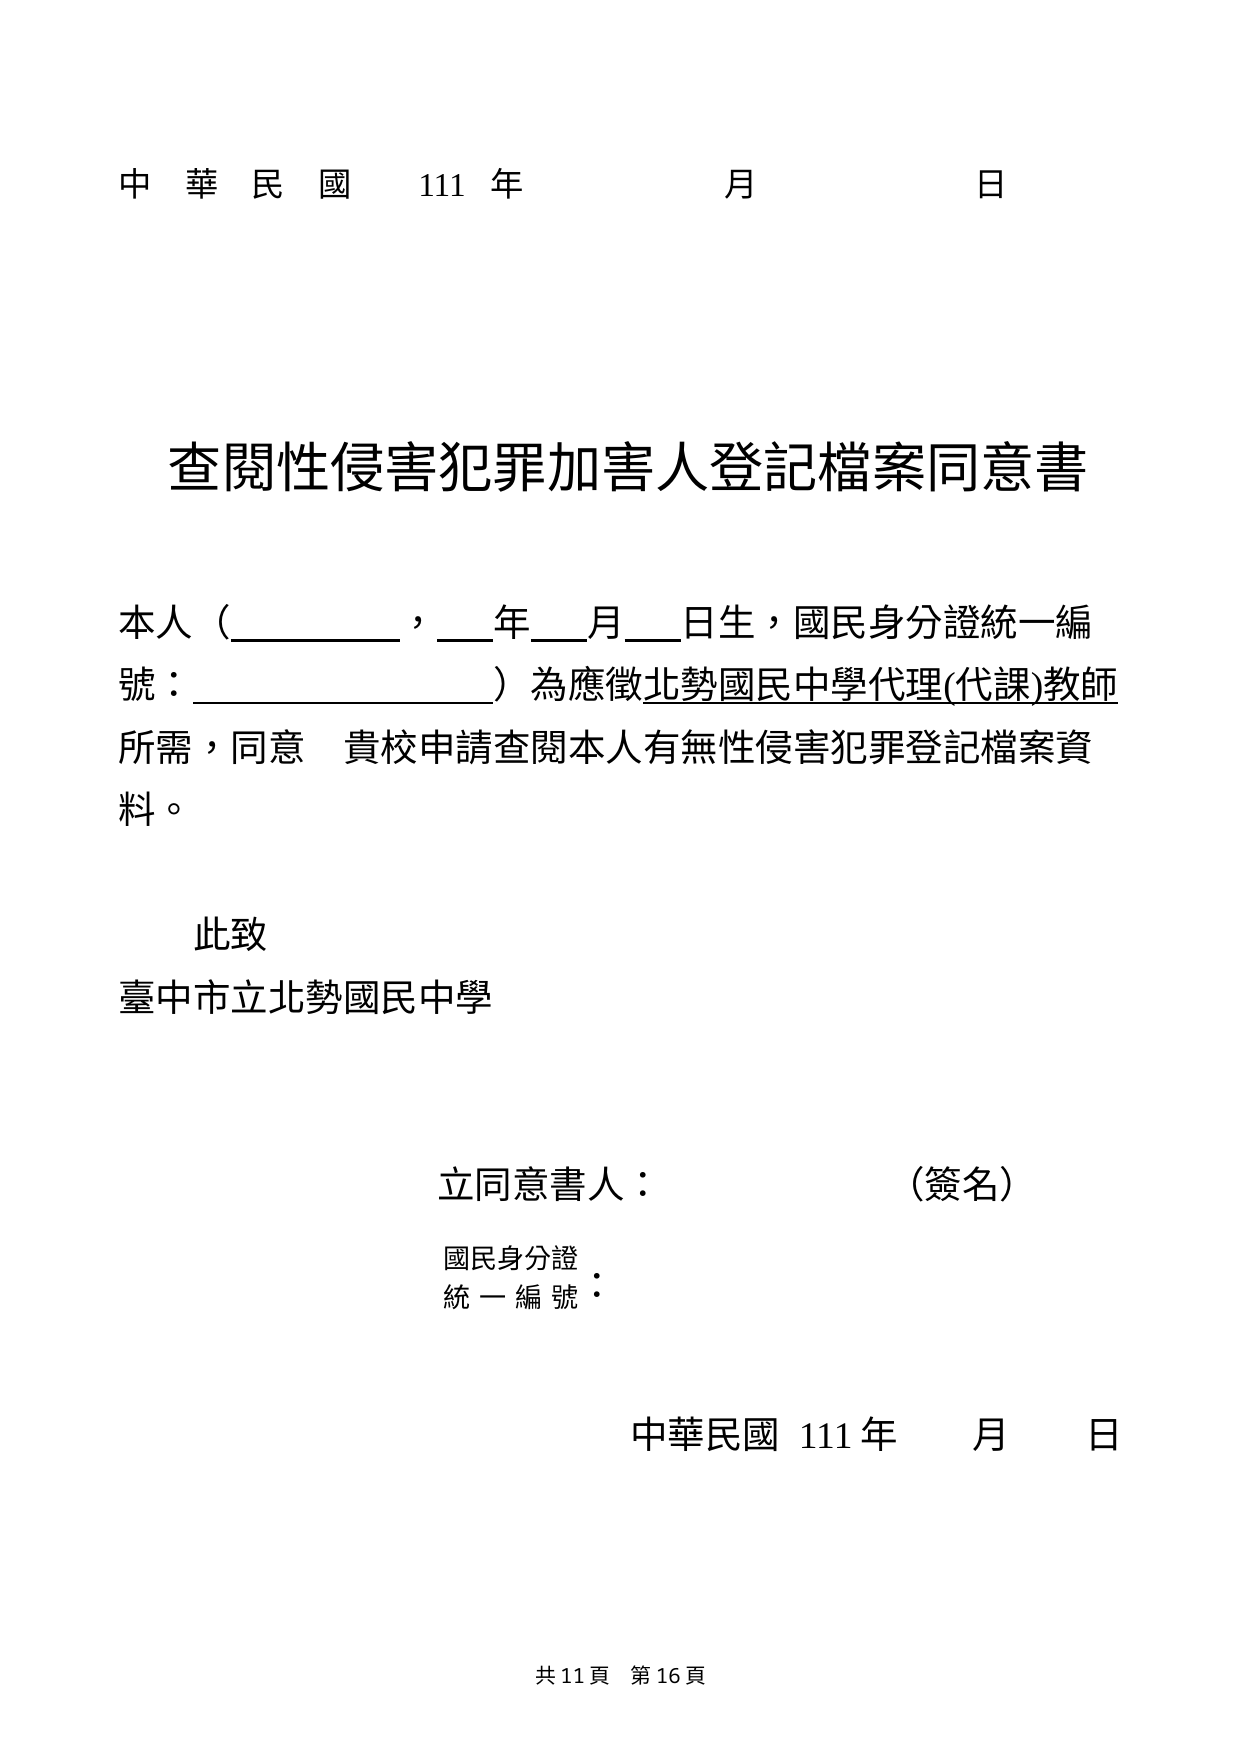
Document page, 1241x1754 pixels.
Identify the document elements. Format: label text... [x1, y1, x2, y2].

text 本人（ ， 年 月 日生，國民身分證統一編號： ）為應徵北勢國民中學代理(代課)教師所需，同意 貴校申請查閱本人有無性侵害犯罪登記檔案資料。 [118, 578, 1122, 828]
text 中華民國 111年 月 日 [118, 1391, 1122, 1453]
text 此致 [118, 891, 1122, 953]
text 國民身分證統一編號： [118, 1203, 1122, 1328]
text 中 華 民 國 111 年 月 日 [118, 141, 1122, 203]
text 立同意書人： （簽名） [118, 1141, 1122, 1203]
text 臺中市立北勢國民中學 [118, 953, 1122, 1016]
text 查閱性侵害犯罪加害人登記檔案同意書 [118, 391, 1138, 516]
